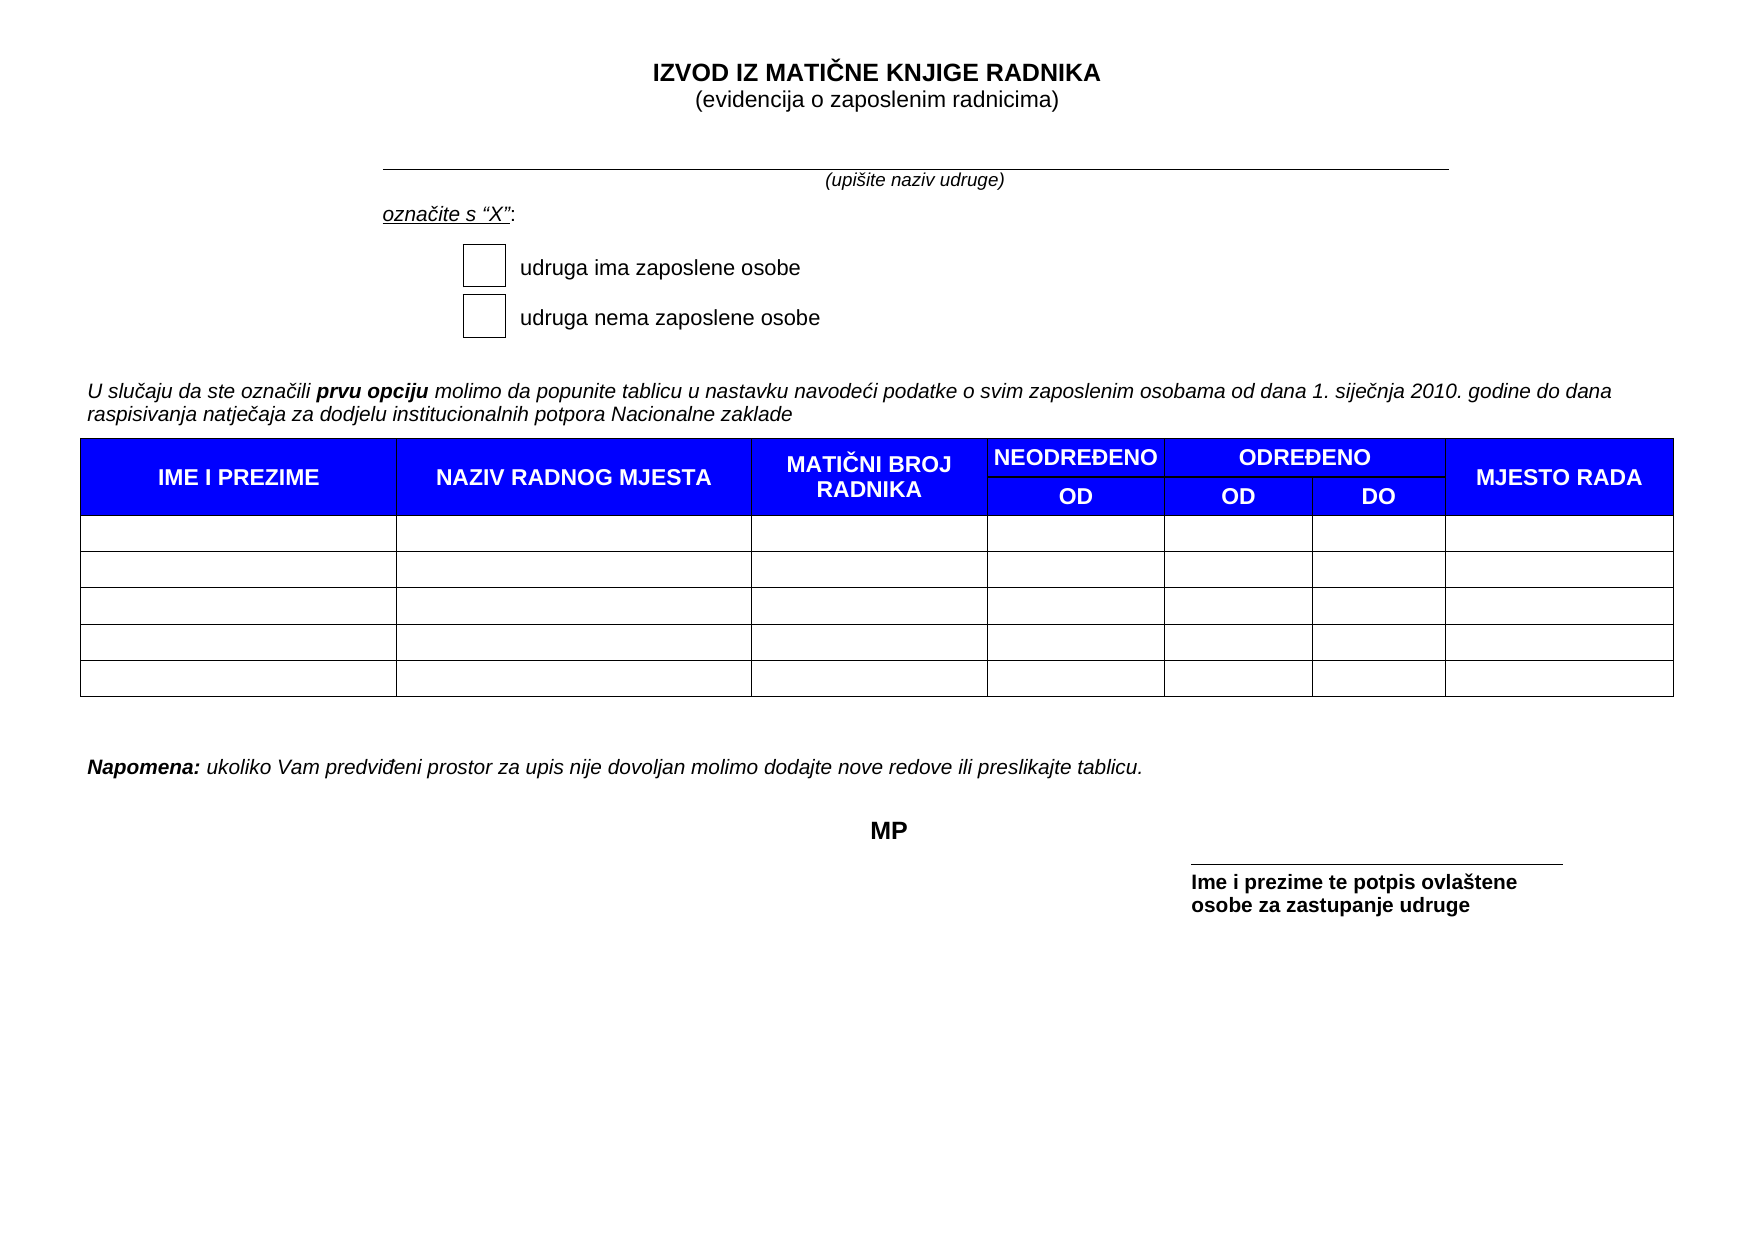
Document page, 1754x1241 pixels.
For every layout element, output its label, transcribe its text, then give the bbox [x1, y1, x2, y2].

table_cell DO [1313, 478, 1445, 515]
table_cell [397, 625, 751, 659]
table_cell udruga nema zaposlene osobe [508, 288, 1642, 345]
table_cell [1446, 661, 1673, 696]
table_cell [1165, 552, 1312, 587]
text IZVOD IZ MATIČNE KNJIGE RADNIKA [87, 59, 1667, 87]
table_cell OD [1165, 478, 1312, 515]
text (evidencija o zaposlenim radnicima) [87, 87, 1667, 113]
table_cell [752, 588, 987, 623]
table_cell [1313, 588, 1445, 623]
table_header NAZIV RADNOG MJESTA [397, 439, 751, 515]
table_cell [1165, 516, 1312, 551]
table_cell [1446, 588, 1673, 623]
table_cell [587, 864, 1191, 923]
table_cell [1313, 552, 1445, 587]
table_cell (upišite naziv udruge) [383, 170, 1448, 203]
table_cell [1446, 625, 1673, 659]
table_header MATIČNI BROJ RADNIKA [752, 439, 987, 515]
table_cell [81, 516, 396, 551]
table_header ODREĐENO [1165, 439, 1445, 476]
table_cell [752, 552, 987, 587]
table_cell [81, 588, 396, 623]
table_cell [1446, 516, 1673, 551]
table_cell [988, 516, 1164, 551]
table_cell [397, 552, 751, 587]
table_cell [1446, 552, 1673, 587]
table_header [383, 141, 1448, 168]
table_cell [1313, 625, 1445, 659]
text označite s “X”: [87, 203, 1667, 226]
table_cell [397, 661, 751, 696]
table_cell [988, 552, 1164, 587]
table_header udruga ima zaposlene osobe [508, 238, 1642, 288]
table_cell [81, 625, 396, 659]
table_header [1191, 811, 1563, 863]
table_cell [988, 625, 1164, 659]
table_cell Ime i prezime te potpis ovlaštene osobe za zastupanje udruge [1191, 865, 1563, 923]
text U slučaju da ste označili prvu opciju molimo da popunite tablicu u nastavku navodeći podatke o svim zaposlenim osobama od dana 1. siječnja 2010. godine do dana raspisivanja natječaja za dodjelu institucionalnih potpora Nacionalne zaklade [87, 380, 1667, 426]
table_cell [461, 288, 508, 345]
table_cell [397, 588, 751, 623]
table_cell [1165, 625, 1312, 659]
table_header IME I PREZIME [81, 439, 396, 515]
table_header NEODREĐENO [988, 439, 1164, 476]
table_cell [397, 516, 751, 551]
table_cell [988, 661, 1164, 696]
table_cell OD [988, 478, 1164, 515]
table_cell [1313, 661, 1445, 696]
table_cell [1313, 516, 1445, 551]
table_header MJESTO RADA [1446, 439, 1673, 515]
table_header MP [587, 811, 1191, 863]
table_cell [81, 552, 396, 587]
table_cell [752, 516, 987, 551]
table_cell [752, 661, 987, 696]
table_cell [752, 625, 987, 659]
table_cell [988, 588, 1164, 623]
table_cell [81, 661, 396, 696]
text Napomena: ukoliko Vam predviđeni prostor za upis nije dovoljan molimo dodajte nove redove ili preslikajte tablicu. [87, 755, 1667, 779]
table_header [461, 238, 508, 283]
table_cell [1165, 661, 1312, 696]
table_cell [1165, 588, 1312, 623]
